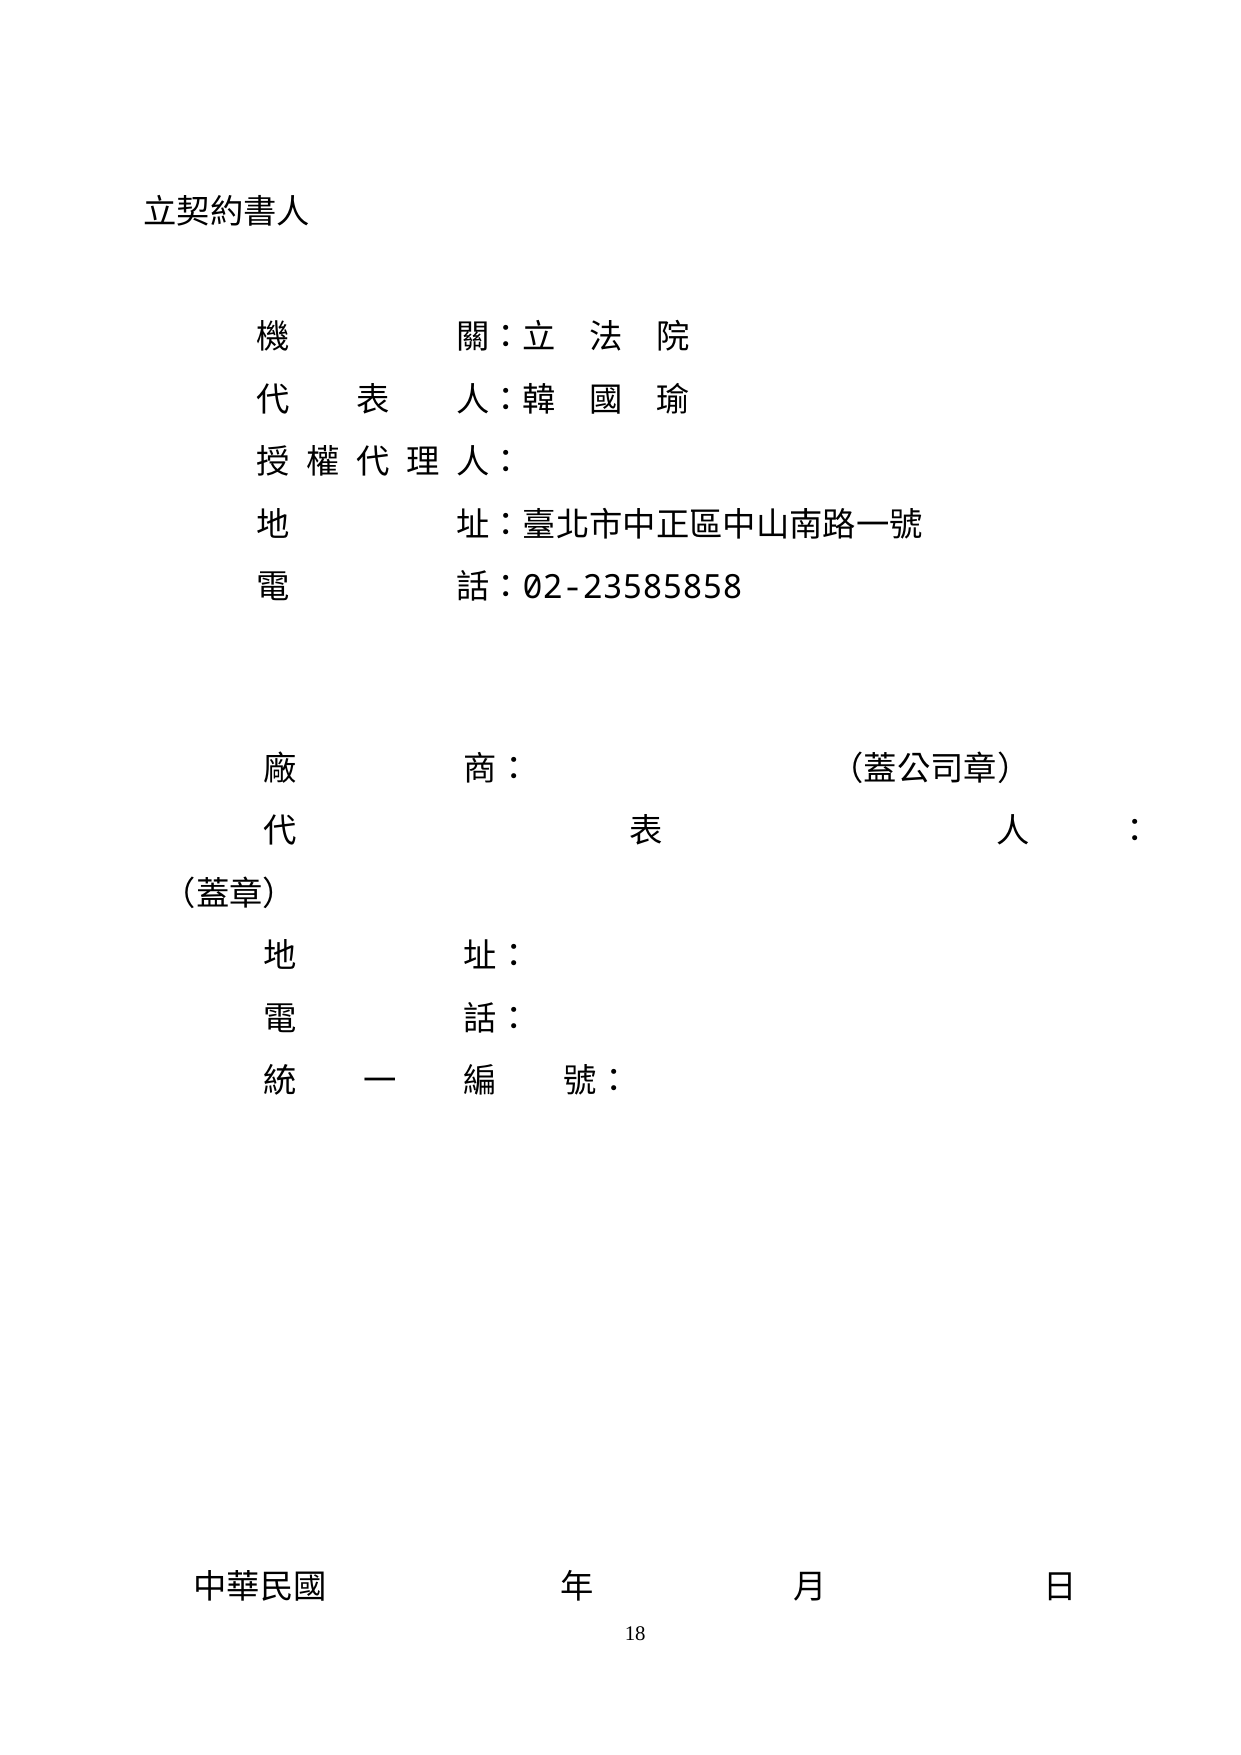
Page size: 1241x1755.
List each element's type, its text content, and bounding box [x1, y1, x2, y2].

text 地 址： [162, 917, 1152, 980]
text 代 表 人： （蓋章） [162, 792, 1152, 917]
text 代 表 人：韓 國 瑜 [256, 355, 1152, 417]
text 地 址：臺北市中正區中山南路一號 [256, 480, 1152, 542]
text 統 一 編 號： [162, 1042, 1152, 1105]
text 機 關：立 法 院 [256, 292, 1152, 355]
text 廠 商： （蓋公司章） [162, 730, 1152, 792]
text 電 話：02-23585858 [256, 542, 1152, 605]
text 立契約書人 [143, 167, 1152, 230]
text 電 話： [162, 980, 1152, 1042]
text 授 權 代 理 人： [256, 417, 1152, 480]
text 中華民國 年 月 日 [118, 1542, 1152, 1605]
